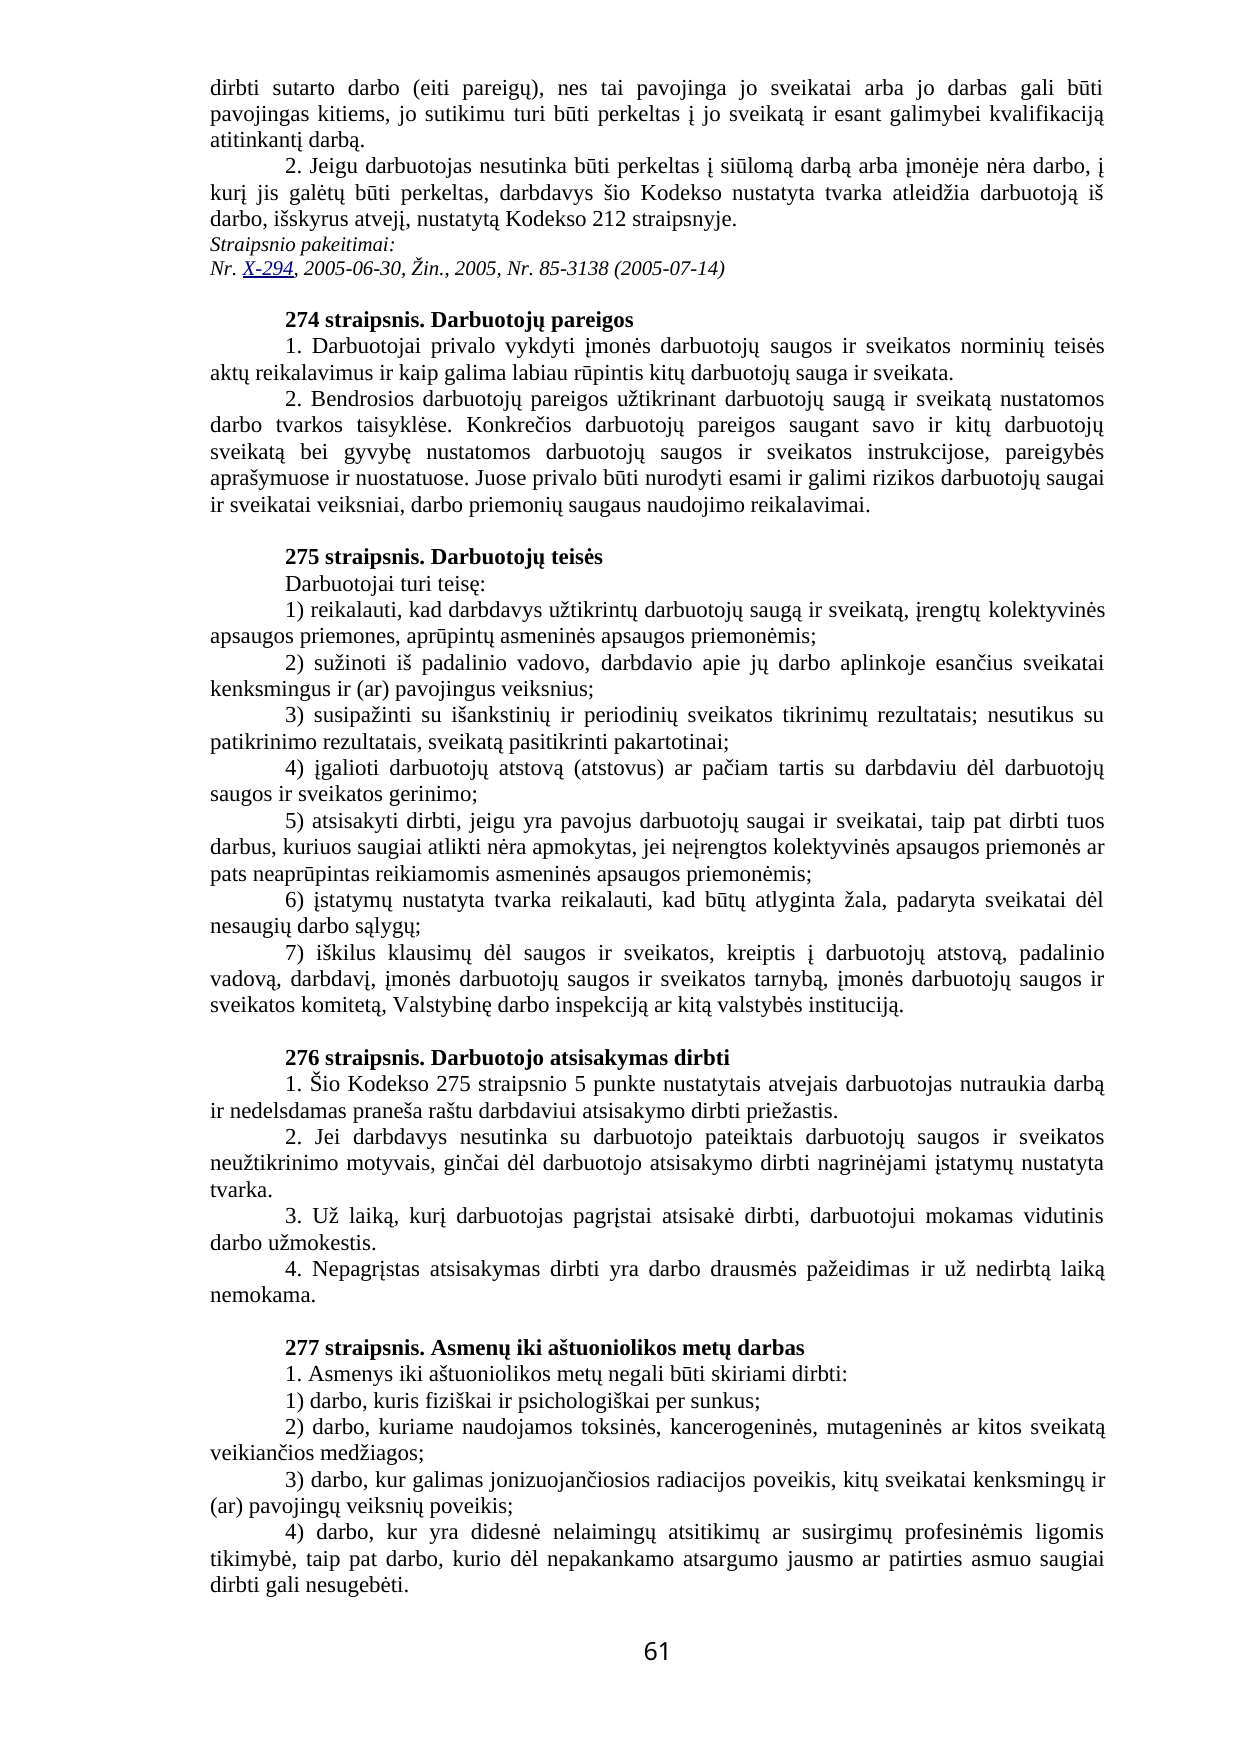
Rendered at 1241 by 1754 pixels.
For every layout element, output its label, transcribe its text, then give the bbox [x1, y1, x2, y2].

text dirbti sutarto darbo (eiti pareigų), nes tai pavojinga jo sveikatai arba jo darbas gali būti pavojingas kitiems, jo sutikimu turi būti perkeltas į jo sveikatą ir esant galimybei kvalifikaciją atitinkantį darbą. [210, 73, 1106, 153]
text 1. Šio Kodekso 275 straipsnio 5 punkte nustatytais atvejais darbuotojas nutraukia darbą ir nedelsdamas praneša raštu darbdaviui atsisakymo dirbti priežastis. [210, 1070, 1106, 1123]
text 1. Asmenys iki aštuoniolikos metų negali būti skiriami dirbti: [210, 1360, 1106, 1387]
text 1) reikalauti, kad darbdavys užtikrintų darbuotojų saugą ir sveikatą, įrengtų kolektyvinės apsaugos priemones, aprūpintų asmeninės apsaugos priemonėmis; [210, 596, 1106, 649]
text 7) iškilus klausimų dėl saugos ir sveikatos, kreiptis į darbuotojų atstovą, padalinio vadovą, darbdavį, įmonės darbuotojų saugos ir sveikatos tarnybą, įmonės darbuotojų saugos ir sveikatos komitetą, Valstybinę darbo inspekciją ar kitą valstybės instituciją. [210, 939, 1106, 1018]
text 4) įgalioti darbuotojų atstovą (atstovus) ar pačiam tartis su darbdaviu dėl darbuotojų saugos ir sveikatos gerinimo; [210, 754, 1106, 807]
text 3) susipažinti su išankstinių ir periodinių sveikatos tikrinimų rezultatais; nesutikus su patikrinimo rezultatais, sveikatą pasitikrinti pakartotinai; [210, 701, 1106, 754]
text 275 straipsnis. Darbuotojų teisės [210, 543, 1106, 570]
text 2. Jeigu darbuotojas nesutinka būti perkeltas į siūlomą darbą arba įmonėje nėra darbo, į kurį jis galėtų būti perkeltas, darbdavys šio Kodekso nustatyta tvarka atleidžia darbuotoją iš darbo, išskyrus atvejį, nustatytą Kodekso 212 straipsnyje. [210, 153, 1106, 232]
text 4. Nepagrįstas atsisakymas dirbti yra darbo drausmės pažeidimas ir už nedirbtą laiką nemokama. [210, 1255, 1106, 1308]
text 5) atsisakyti dirbti, jeigu yra pavojus darbuotojų saugai ir sveikatai, taip pat dirbti tuos darbus, kuriuos saugiai atlikti nėra apmokytas, jei neįrengtos kolektyvinės apsaugos priemonės ar pats neaprūpintas reikiamomis asmeninės apsaugos priemonėmis; [210, 807, 1106, 886]
text 2) sužinoti iš padalinio vadovo, darbdavio apie jų darbo aplinkoje esančius sveikatai kenksmingus ir (ar) pavojingus veiksnius; [210, 649, 1106, 701]
text 3) darbo, kur galimas jonizuojančiosios radiacijos poveikis, kitų sveikatai kenksmingų ir (ar) pavojingų veiksnių poveikis; [210, 1466, 1106, 1518]
text 2) darbo, kuriame naudojamos toksinės, kancerogeninės, mutageninės ar kitos sveikatą veikiančios medžiagos; [210, 1413, 1106, 1466]
text 4) darbo, kur yra didesnė nelaimingų atsitikimų ar susirgimų profesinėmis ligomis tikimybė, taip pat darbo, kurio dėl nepakankamo atsargumo jausmo ar patirties asmuo saugiai dirbti gali nesugebėti. [210, 1518, 1106, 1597]
text Nr. X-294, 2005-06-30, Žin., 2005, Nr. 85-3138 (2005-07-14) [210, 256, 1106, 280]
text Straipsnio pakeitimai: [210, 232, 1106, 256]
text 3. Už laiką, kurį darbuotojas pagrįstai atsisakė dirbti, darbuotojui mokamas vidutinis darbo užmokestis. [210, 1202, 1106, 1255]
text 1. Darbuotojai privalo vykdyti įmonės darbuotojų saugos ir sveikatos norminių teisės aktų reikalavimus ir kaip galima labiau rūpintis kitų darbuotojų sauga ir sveikata. [210, 332, 1106, 385]
text 2. Bendrosios darbuotojų pareigos užtikrinant darbuotojų saugą ir sveikatą nustatomos darbo tvarkos taisyklėse. Konkrečios darbuotojų pareigos saugant savo ir kitų darbuotojų sveikatą bei gyvybę nustatomos darbuotojų saugos ir sveikatos instrukcijose, pareigybės aprašymuose ir nuostatuose. Juose privalo būti nurodyti esami ir galimi rizikos darbuotojų saugai ir sveikatai veiksniai, darbo priemonių saugaus naudojimo reikalavimai. [210, 385, 1106, 517]
text Darbuotojai turi teisę: [210, 570, 1106, 596]
text 1) darbo, kuris fiziškai ir psichologiškai per sunkus; [210, 1387, 1106, 1413]
text 274 straipsnis. Darbuotojų pareigos [210, 306, 1106, 332]
text 276 straipsnis. Darbuotojo atsisakymas dirbti [210, 1044, 1106, 1070]
text 2. Jei darbdavys nesutinka su darbuotojo pateiktais darbuotojų saugos ir sveikatos neužtikrinimo motyvais, ginčai dėl darbuotojo atsisakymo dirbti nagrinėjami įstatymų nustatyta tvarka. [210, 1123, 1106, 1202]
text 6) įstatymų nustatyta tvarka reikalauti, kad būtų atlyginta žala, padaryta sveikatai dėl nesaugių darbo sąlygų; [210, 886, 1106, 939]
text 277 straipsnis. Asmenų iki aštuoniolikos metų darbas [210, 1334, 1106, 1360]
